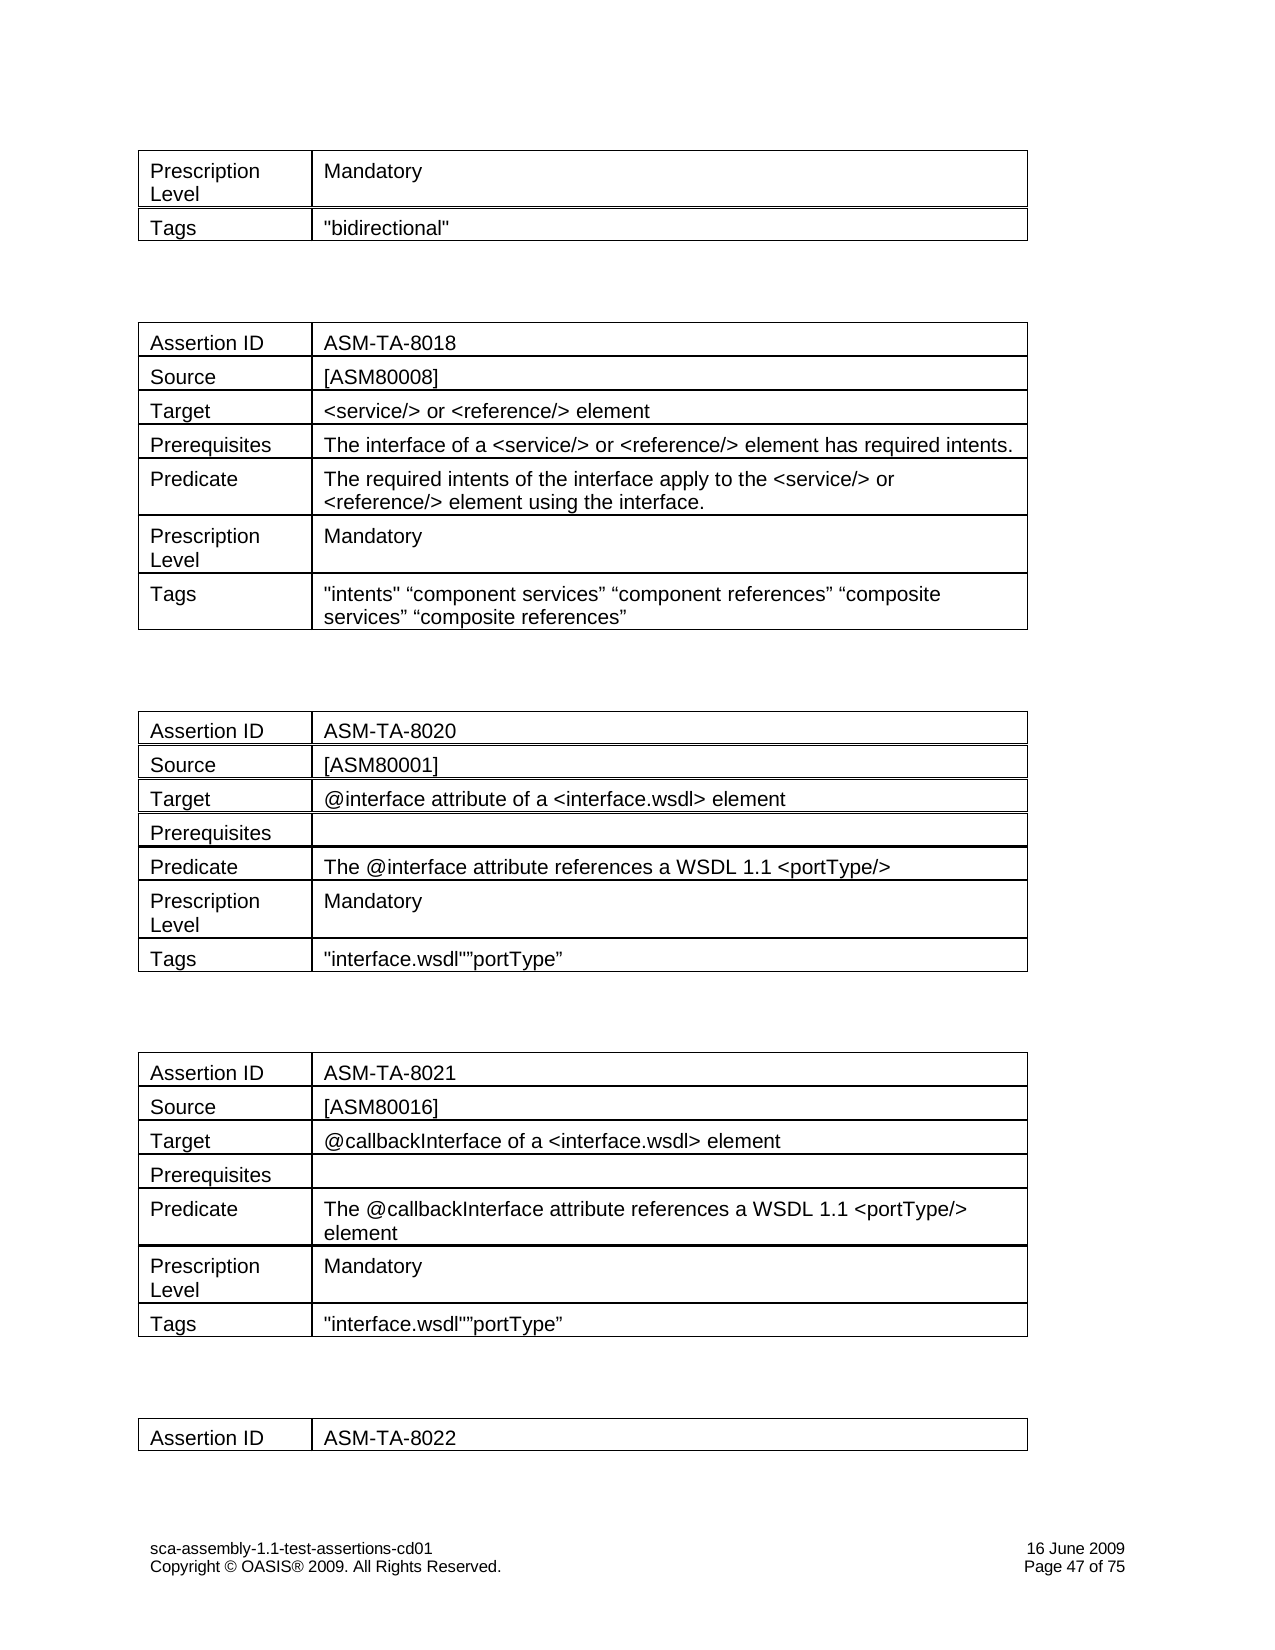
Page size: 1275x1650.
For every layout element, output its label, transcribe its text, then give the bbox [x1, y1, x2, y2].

table_cell Mandatory [313, 881, 1027, 937]
table_cell "bidirectional" [313, 209, 1027, 240]
table_header ASM-TA-8018 [313, 323, 1027, 355]
table_cell The required intents of the interface apply to the <service/> or <reference/> element using the interface. [313, 459, 1027, 514]
table_cell "interface.wsdl"”portType” [313, 939, 1027, 971]
table_cell Tags [139, 1304, 311, 1336]
table_cell Predicate [139, 459, 311, 514]
table_cell [ASM80001] [313, 746, 1027, 777]
table_cell Tags [139, 574, 311, 629]
table_cell The @callbackInterface attribute references a WSDL 1.1 <portType/> element [313, 1189, 1027, 1244]
table_cell @interface attribute of a <interface.wsdl> element [313, 780, 1027, 811]
table_cell Source [139, 746, 311, 777]
table_cell Prerequisites [139, 1155, 311, 1187]
table_cell The @interface attribute references a WSDL 1.1 <portType/> [313, 848, 1027, 879]
table_cell [ASM80008] [313, 357, 1027, 389]
table_cell Prescription Level [139, 151, 311, 206]
table_cell Mandatory [313, 151, 1027, 206]
table_cell Source [139, 1087, 311, 1119]
table_cell Prescription Level [139, 881, 311, 937]
table_header Assertion ID [139, 712, 311, 743]
table_cell Tags [139, 209, 311, 240]
table_cell Source [139, 357, 311, 389]
table_cell Mandatory [313, 516, 1027, 572]
table_cell [313, 1155, 1027, 1187]
table_cell Prescription Level [139, 516, 311, 572]
table_cell <service/> or <reference/> element [313, 391, 1027, 423]
table_cell Predicate [139, 1189, 311, 1244]
table_cell [ASM80016] [313, 1087, 1027, 1119]
table_cell @callbackInterface of a <interface.wsdl> element [313, 1121, 1027, 1153]
table_header ASM-TA-8021 [313, 1053, 1027, 1085]
table_header Assertion ID [139, 323, 311, 355]
table_cell The interface of a <service/> or <reference/> element has required intents. [313, 425, 1027, 457]
table_cell Target [139, 391, 311, 423]
table_cell "interface.wsdl"”portType” [313, 1304, 1027, 1336]
table_cell Prerequisites [139, 425, 311, 457]
table_cell Predicate [139, 848, 311, 879]
table_cell "intents" “component services” “component references” “composite services” “composite references” [313, 574, 1027, 629]
table_header Assertion ID [139, 1053, 311, 1085]
table_cell Prescription Level [139, 1247, 311, 1302]
table_cell Tags [139, 939, 311, 971]
table_cell Target [139, 780, 311, 811]
table_cell [313, 814, 1027, 845]
table_header ASM-TA-8022 [313, 1419, 1027, 1450]
table_header ASM-TA-8020 [313, 712, 1027, 743]
table_cell Prerequisites [139, 814, 311, 845]
table_cell Mandatory [313, 1247, 1027, 1302]
table_header Assertion ID [139, 1419, 311, 1450]
table_cell Target [139, 1121, 311, 1153]
